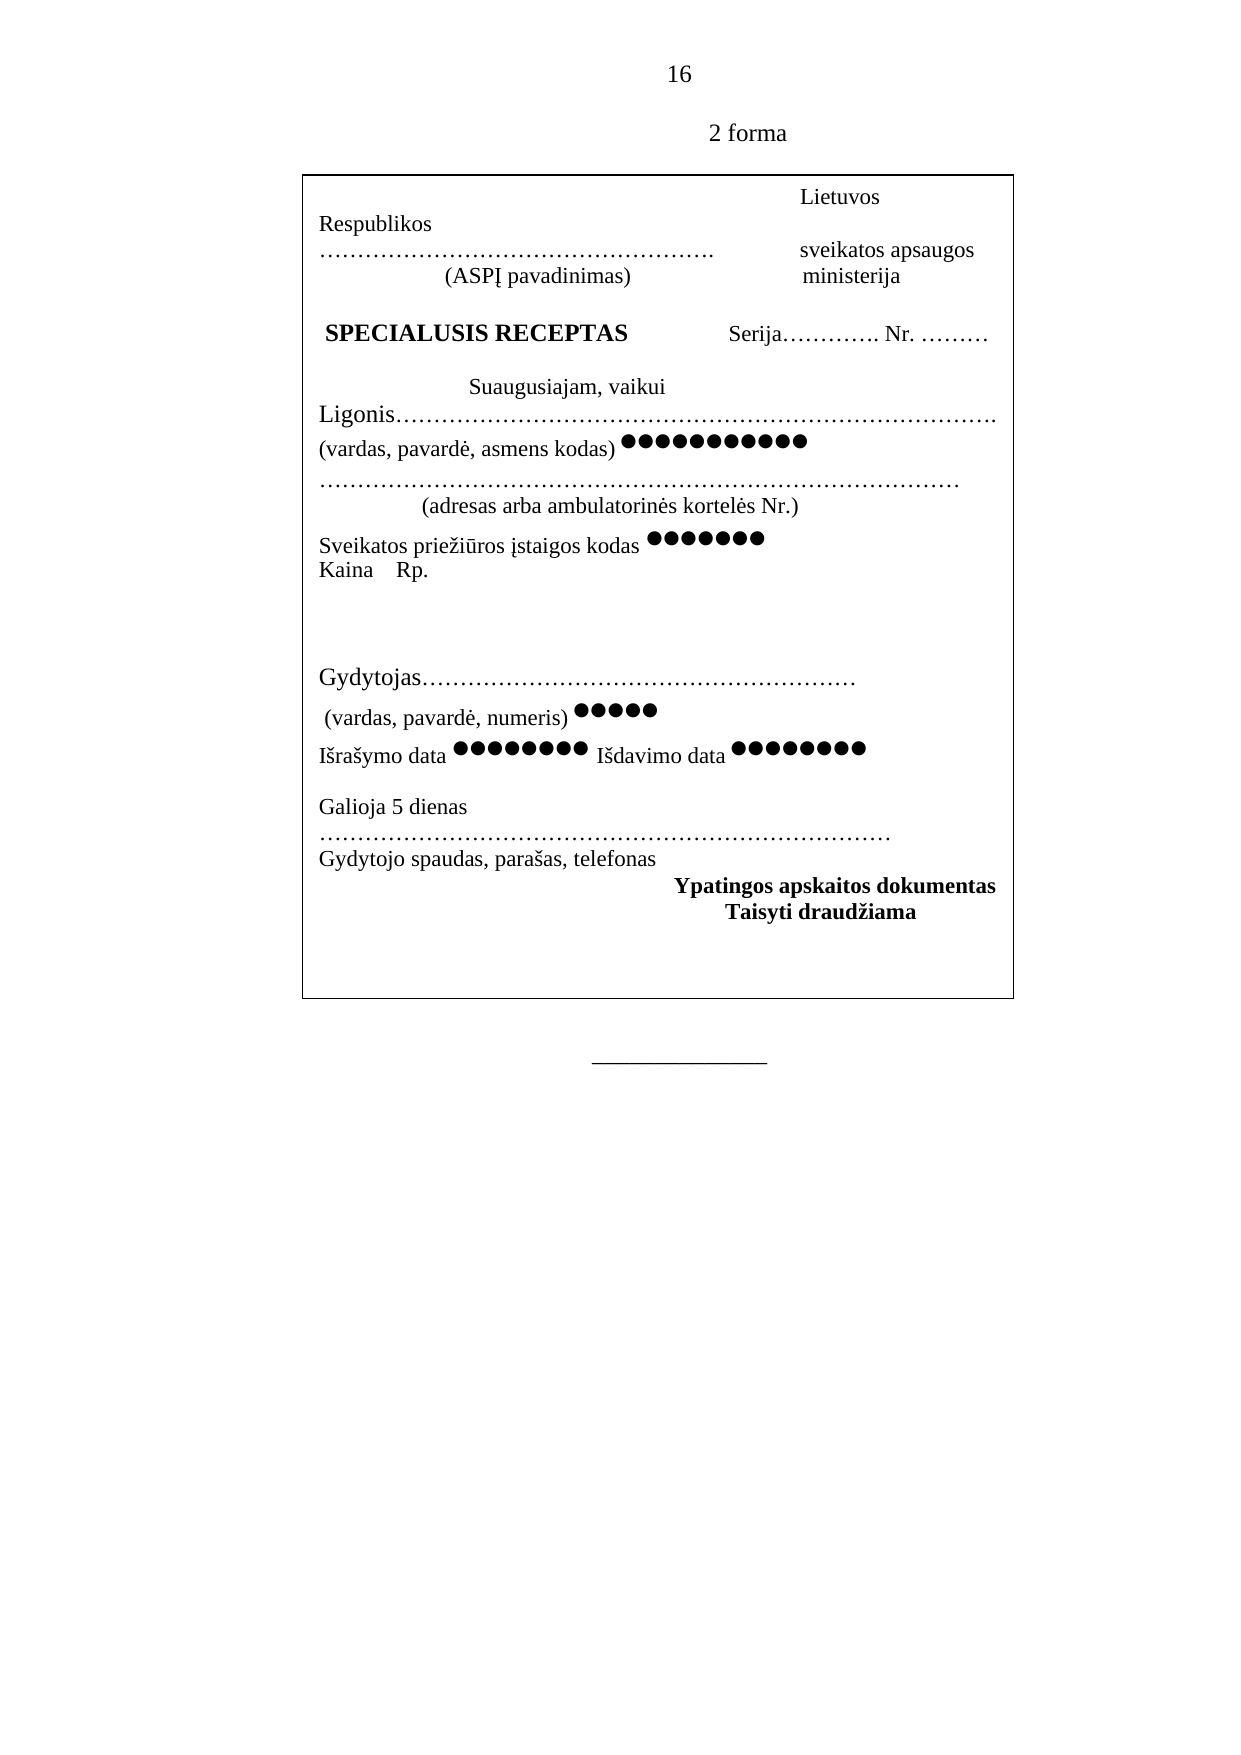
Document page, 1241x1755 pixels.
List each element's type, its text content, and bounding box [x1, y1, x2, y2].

text Sveikatos priežiūros įstaigos kodas  [318, 518, 998, 556]
text ……………………………………………. sveikatos apsaugos [318, 236, 998, 262]
text SPECIALUSIS RECEPTAS Serija…………. Nr. ……… [318, 318, 998, 346]
text Suaugusiajam, vaikui [318, 373, 998, 399]
text Lietuvos Respublikos [318, 183, 998, 236]
text ………………………………………………………………… [318, 819, 998, 845]
text ______________ [177, 1038, 1181, 1067]
text Ligonis……………………………………………………………………. (vardas, pavardė, asmens kodas)  [318, 399, 998, 466]
text Išrašymo data  Išdavimo data  [318, 728, 998, 766]
text Galioja 5 dienas [318, 793, 998, 819]
text Gydytojas………………………………………………… [318, 662, 998, 691]
text ………………………………………………………………………… [318, 466, 998, 492]
text 2 forma [177, 118, 1181, 147]
text (vardas, pavardė, numeris)  [318, 691, 998, 728]
text Gydytojo spaudas, parašas, telefonas [318, 845, 998, 872]
text (adresas arba ambulatorinės kortelės Nr.) [318, 492, 998, 518]
text Kaina Rp. [318, 556, 998, 583]
text (ASPĮ pavadinimas) ministerija [318, 262, 998, 289]
text Ypatingos apskaitos dokumentas [318, 872, 998, 898]
text Taisyti draudžiama [318, 898, 998, 924]
